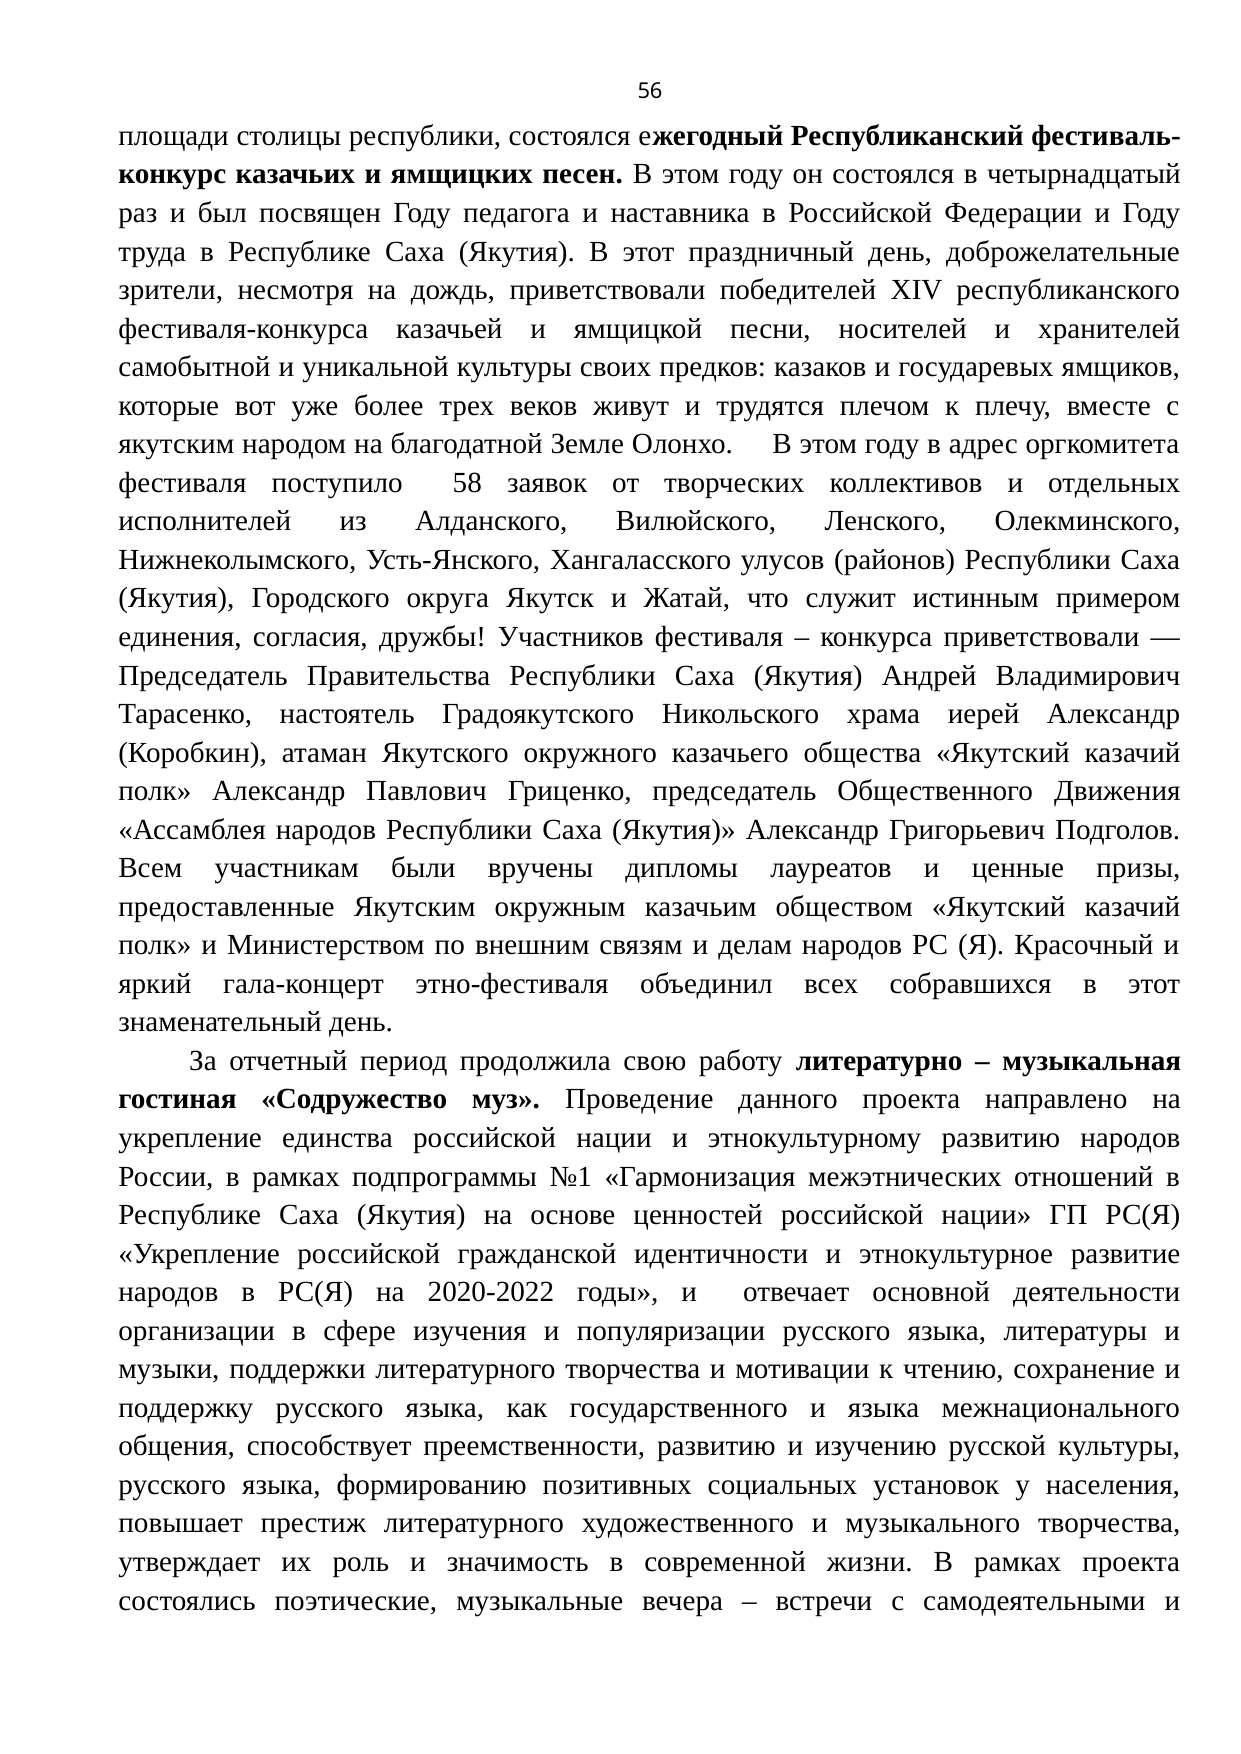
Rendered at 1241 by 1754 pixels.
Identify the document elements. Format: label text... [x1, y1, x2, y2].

text площади столицы республики, состоялся ежегодный Республиканский фестиваль-конкурс казачьих и ямщицких песен. В этом году он состоялся в четырнадцатый раз и был посвящен Году педагога и наставника в Российской Федерации и Году труда в Республике Саха (Якутия). В этот праздничный день, доброжелательные зрители, несмотря на дождь, приветствовали победителей XIV республиканского фестиваля-конкурса казачьей и ямщицкой песни, носителей и хранителей самобытной и уникальной культуры своих предков: казаков и государевых ямщиков, которые вот уже более трех веков живут и трудятся плечом к плечу, вместе с якутским народом на благодатной Земле Олонхо. В этом году в адрес оргкомитета фестиваля поступило 58 заявок от творческих коллективов и отдельных исполнителей из Алданского, Вилюйского, Ленского, Олекминского, Нижнеколымского, Усть-Янского, Хангаласского улусов (районов) Республики Саха (Якутия), Городского округа Якутск и Жатай, что служит истинным примером единения, согласия, дружбы! Участников фестиваля – конкурса приветствовали — Председатель Правительства Республики Саха (Якутия) Андрей Владимирович Тарасенко, настоятель Градоякутского Никольского храма иерей Александр (Коробкин), атаман Якутского окружного казачьего общества «Якутский казачий полк» Александр Павлович Гриценко, председатель Общественного Движения «Ассамблея народов Республики Саха (Якутия)» Александр Григорьевич Подголов. Всем участникам были вручены дипломы лауреатов и ценные призы, предоставленные Якутским окружным казачьим обществом «Якутский казачий полк» и Министерством по внешним связям и делам народов РС (Я). Красочный и яркий гала-концерт этно-фестиваля объединил всех собравшихся в этот знаменательный день. [118, 118, 1181, 1038]
text За отчетный период продолжила свою работу литературно – музыкальная гостиная «Содружество муз». Проведение данного проекта направлено на укрепление единства российской нации и этнокультурному развитию народов России, в рамках подпрограммы №1 «Гармонизация межэтнических отношений в Республике Саха (Якутия) на основе ценностей российской нации» ГП РС(Я) «Укрепление российской гражданской идентичности и этнокультурное развитие народов в РС(Я) на 2020-2022 годы», и отвечает основной деятельности организации в сфере изучения и популяризации русского языка, литературы и музыки, поддержки литературного творчества и мотивации к чтению, сохранение и поддержку русского языка, как государственного и языка межнационального общения, способствует преемственности, развитию и изучению русской культуры, русского языка, формированию позитивных социальных установок у населения, повышает престиж литературного художественного и музыкального творчества, утверждает их роль и значимость в современной жизни. В рамках проекта состоялись поэтические, музыкальные вечера – встречи с самодеятельными и [118, 1043, 1181, 1616]
